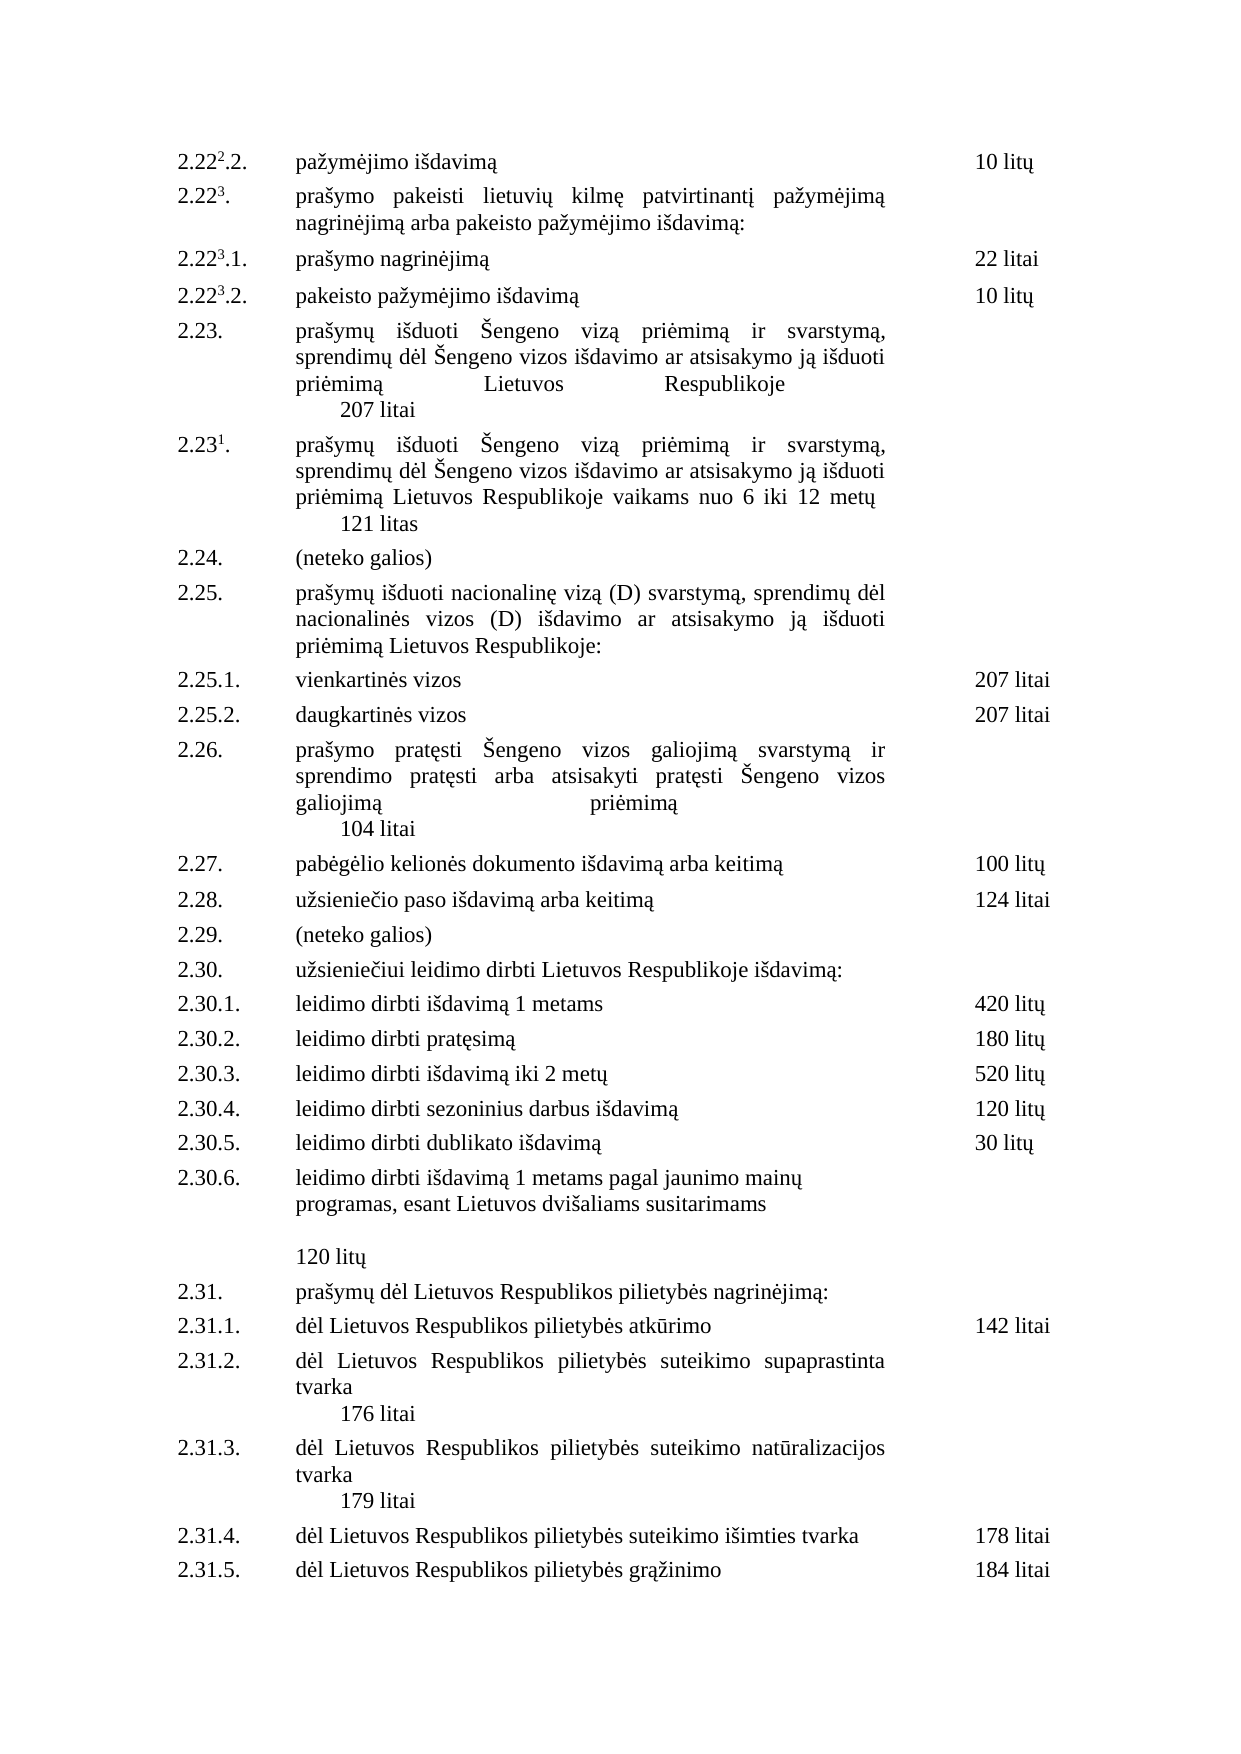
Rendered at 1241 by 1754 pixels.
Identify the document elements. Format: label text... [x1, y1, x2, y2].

text 2.30.1. leidimo dirbti išdavimą 1 metams 420 litų [177, 991, 1122, 1017]
text 2.31.5. dėl Lietuvos Respublikos pilietybės grąžinimo 184 litai [177, 1557, 1122, 1583]
text 2.222.2. pažymėjimo išdavimą 10 litų [177, 148, 1122, 174]
text 2.223.1. prašymo nagrinėjimą 22 litai [177, 246, 1122, 272]
text 2.31.1. dėl Lietuvos Respublikos pilietybės atkūrimo 142 litai [177, 1312, 1122, 1339]
text 2.31.3. dėl Lietuvos Respublikos pilietybės suteikimo natūralizacijos tvarka 179 litai [177, 1434, 886, 1513]
text 2.31. prašymų dėl Lietuvos Respublikos pilietybės nagrinėjimą: [177, 1278, 1122, 1304]
text 2.26. prašymo pratęsti Šengeno vizos galiojimą svarstymą ir sprendimo pratęsti arba atsisakyti pratęsti Šengeno vizos galiojimą priėmimą 104 litai [177, 736, 886, 841]
text 2.29. (neteko galios) [177, 921, 1122, 947]
text 2.28. užsieniečio paso išdavimą arba keitimą 124 litai [177, 886, 1122, 913]
text 2.30.3. leidimo dirbti išdavimą iki 2 metų 520 litų [177, 1060, 1122, 1086]
text 2.30.5. leidimo dirbti dublikato išdavimą 30 litų [177, 1129, 1122, 1156]
text 2.31.4. dėl Lietuvos Respublikos pilietybės suteikimo išimties tvarka 178 litai [177, 1522, 1122, 1548]
text 2.30.2. leidimo dirbti pratęsimą 180 litų [177, 1025, 1122, 1052]
text 2.27. pabėgėlio kelionės dokumento išdavimą arba keitimą 100 litų [177, 850, 1122, 876]
text 2.31.2. dėl Lietuvos Respublikos pilietybės suteikimo supaprastinta tvarka 176 litai [177, 1347, 886, 1426]
text 2.231. prašymų išduoti Šengeno vizą priėmimą ir svarstymą, sprendimų dėl Šengeno vizos išdavimo ar atsisakymo ją išduoti priėmimą Lietuvos Respublikoje vaikams nuo 6 iki 12 metų 121 litas [177, 431, 886, 536]
text 2.30. užsieniečiui leidimo dirbti Lietuvos Respublikoje išdavimą: [177, 956, 1122, 982]
text 2.223.2. pakeisto pažymėjimo išdavimą 10 litų [177, 282, 1122, 309]
text 2.24. (neteko galios) [177, 544, 1122, 571]
text 2.30.4. leidimo dirbti sezoninius darbus išdavimą 120 litų [177, 1094, 1122, 1121]
text 2.25. prašymų išduoti nacionalinę vizą (D) svarstymą, sprendimų dėl nacionalinės vizos (D) išdavimo ar atsisakymo ją išduoti priėmimą Lietuvos Respublikoje: [177, 579, 886, 658]
text 2.25.2. daugkartinės vizos 207 litai [177, 701, 1122, 728]
text 2.23. prašymų išduoti Šengeno vizą priėmimą ir svarstymą, sprendimų dėl Šengeno vizos išdavimo ar atsisakymo ją išduoti priėmimą Lietuvos Respublikoje 207 litai [177, 317, 886, 422]
text 2.25.1. vienkartinės vizos 207 litai [177, 667, 1122, 693]
text 2.30.6. leidimo dirbti išdavimą 1 metams pagal jaunimo mainų programas, esant Lietuvos dvišaliams susitarimams 120 litų [177, 1164, 886, 1269]
text 2.223. prašymo pakeisti lietuvių kilmę patvirtinantį pažymėjimą nagrinėjimą arba pakeisto pažymėjimo išdavimą: [177, 182, 886, 235]
